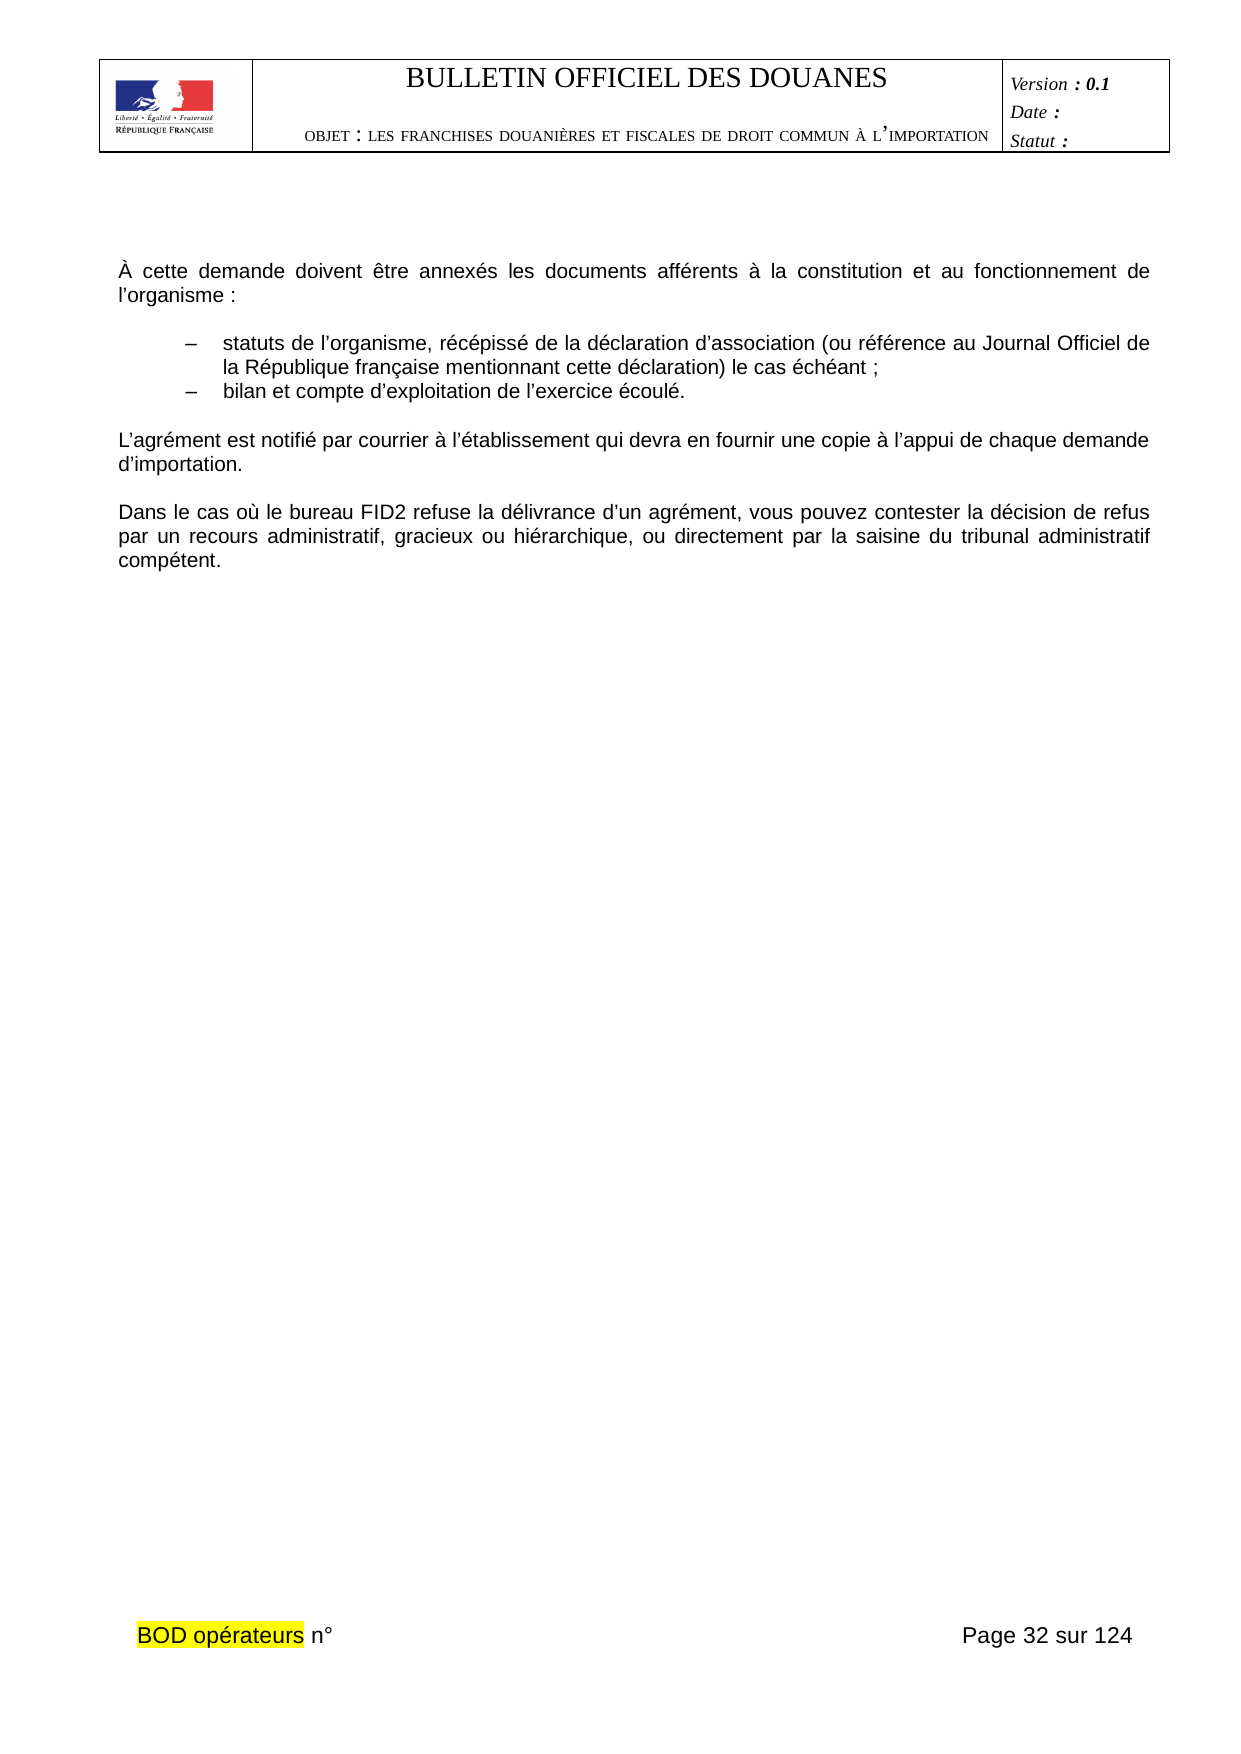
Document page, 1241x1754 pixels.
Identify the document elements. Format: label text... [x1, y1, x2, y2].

list bilan et compte d’exploitation de l’exercice écoulé. [185, 379, 1089, 403]
text À cette demande doivent être annexés les documents afférents à la constitution et au fonctionnement de l’organisme : [118, 259, 1152, 307]
picture [100, 66, 238, 151]
picture [93, 66, 238, 156]
list statuts de l’organisme, récépissé de la déclaration d’association (ou référence au Journal Officiel de la République française mentionnant cette déclaration) le cas échéant ; [185, 331, 1152, 379]
text L’agrément est notifié par courrier à l’établissement qui devra en fournir une copie à l’appui de chaque demande d’importation. [118, 427, 1152, 476]
text Dans le cas où le bureau FID2 refuse la délivrance d’un agrément, vous pouvez contester la décision de refus par un recours administratif, gracieux ou hiérarchique, ou directement par la saisine du tribunal administratif compétent. [118, 500, 1152, 572]
